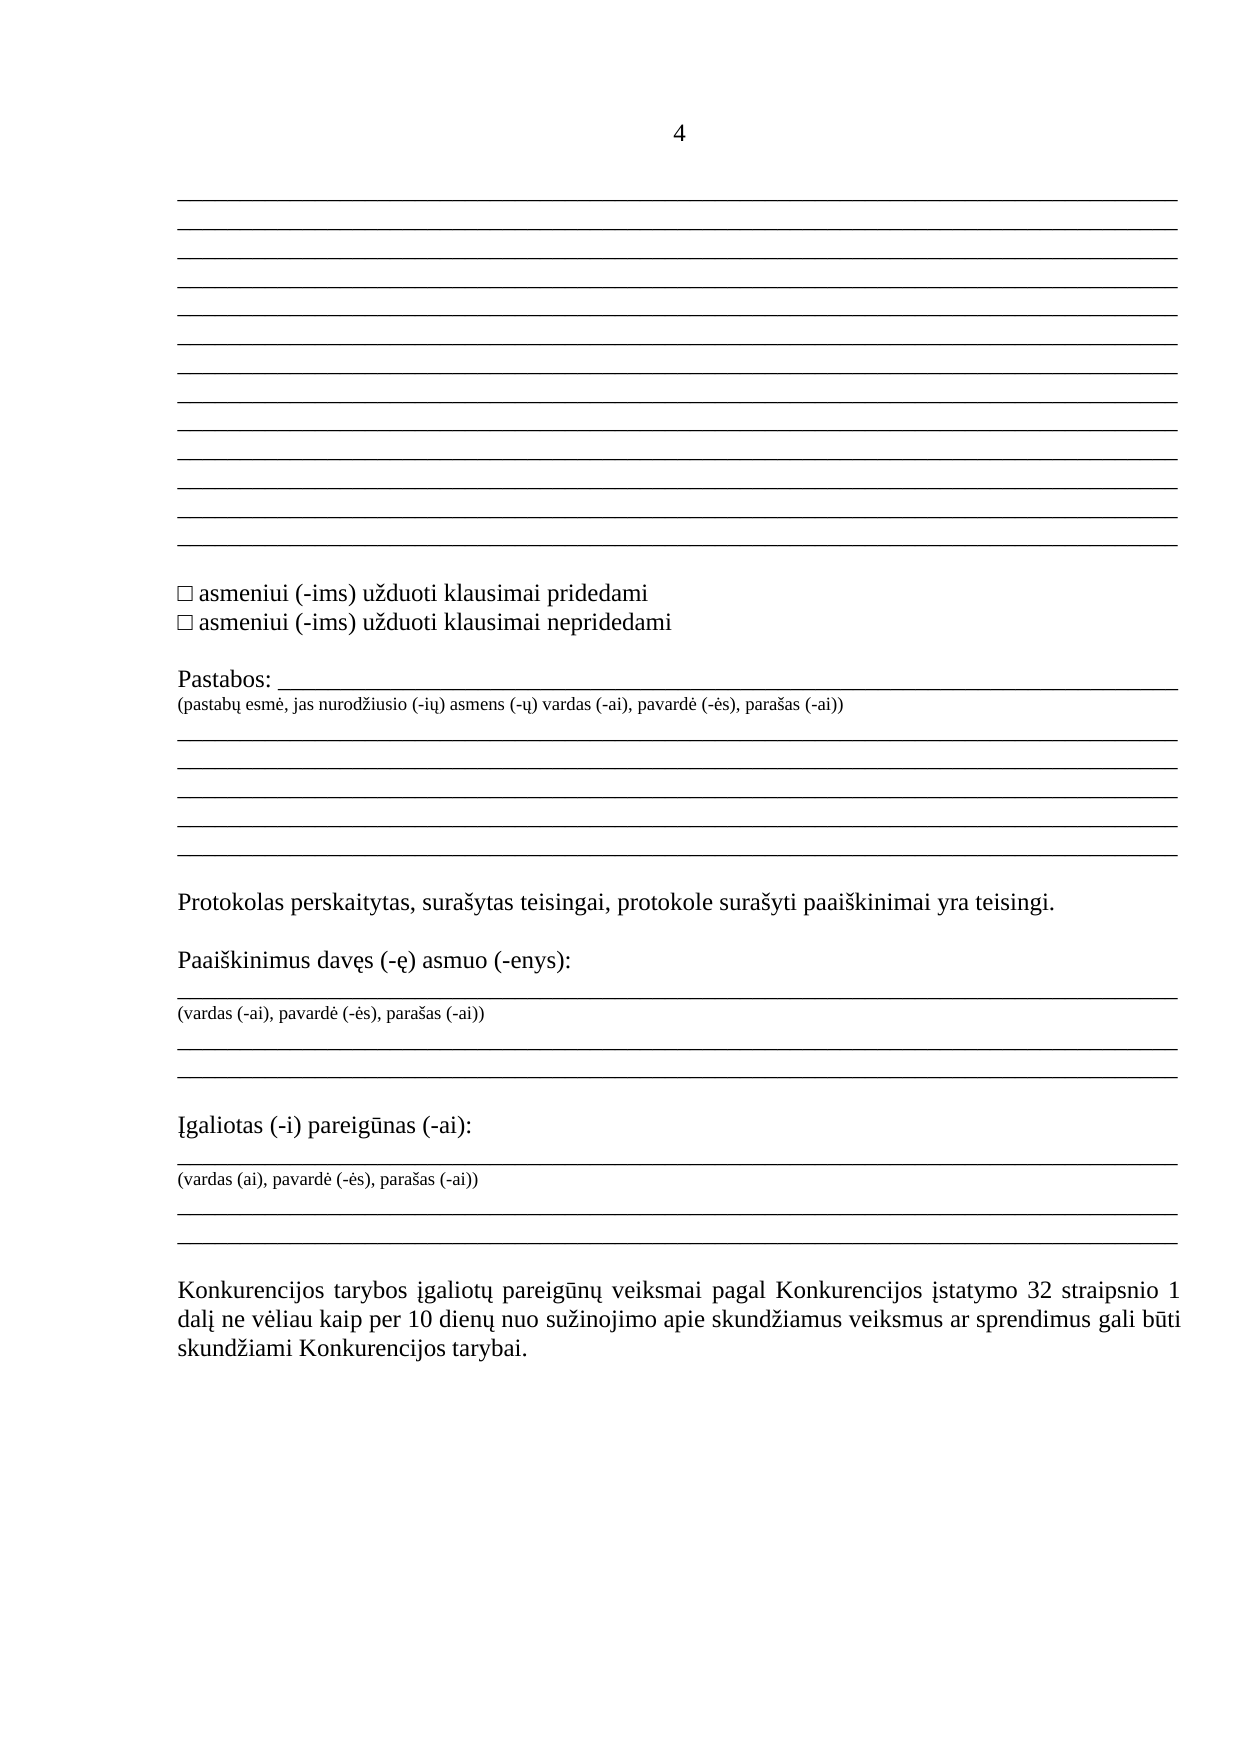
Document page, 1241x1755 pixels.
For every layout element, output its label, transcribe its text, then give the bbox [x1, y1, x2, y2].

text ________________________________________________________________________________ [177, 291, 1181, 319]
text ________________________________________________________________________________ [177, 715, 1181, 743]
text ________________________________________________________________________________ [177, 973, 1181, 1002]
text Konkurencijos tarybos įgaliotų pareigūnų veiksmai pagal Konkurencijos įstatymo 32 straipsnio 1 dalį ne vėliau kaip per 10 dienų nuo sužinojimo apie skundžiamus veiksmus ar sprendimus gali būti skundžiami Konkurencijos tarybai. [177, 1275, 1181, 1362]
text (pastabų esmė, jas nurodžiusio (-ių) asmens (-ų) vardas (-ai), pavardė (-ės), parašas (-ai)) [177, 693, 1181, 715]
text Paaiškinimus davęs (-ę) asmuo (-enys): [177, 945, 1181, 973]
text ________________________________________________________________________________ [177, 1189, 1181, 1218]
text ________________________________________________________________________________ [177, 204, 1181, 233]
text ________________________________________________________________________________ [177, 319, 1181, 348]
text (vardas (ai), pavardė (-ės), parašas (-ai)) [177, 1167, 1181, 1189]
text ________________________________________________________________________________ [177, 772, 1181, 801]
text ________________________________________________________________________________ [177, 801, 1181, 830]
text ________________________________________________________________________________ [177, 176, 1181, 204]
text ________________________________________________________________________________ [177, 1218, 1181, 1247]
text (vardas (-ai), pavardė (-ės), parašas (-ai)) [177, 1002, 1181, 1024]
text ________________________________________________________________________________ [177, 348, 1181, 377]
text ________________________________________________________________________________ [177, 1024, 1181, 1052]
text □ asmeniui (-ims) užduoti klausimai pridedami [177, 578, 1181, 607]
text Pastabos: ________________________________________________________________________ [177, 664, 1181, 693]
text □ asmeniui (-ims) užduoti klausimai nepridedami [177, 607, 1181, 636]
text ________________________________________________________________________________ [177, 521, 1181, 549]
text Įgaliotas (-i) pareigūnas (-ai): [177, 1110, 1181, 1139]
text ________________________________________________________________________________ [177, 434, 1181, 463]
text ________________________________________________________________________________ [177, 233, 1181, 262]
text ________________________________________________________________________________ [177, 743, 1181, 772]
text Protokolas perskaitytas, surašytas teisingai, protokole surašyti paaiškinimai yra teisingi. [177, 887, 1181, 916]
text ________________________________________________________________________________ [177, 1052, 1181, 1081]
text ________________________________________________________________________________ [177, 406, 1181, 434]
text ________________________________________________________________________________ [177, 1139, 1181, 1167]
text ________________________________________________________________________________ [177, 830, 1181, 858]
text ________________________________________________________________________________ [177, 377, 1181, 406]
text ________________________________________________________________________________ [177, 463, 1181, 492]
text ________________________________________________________________________________ [177, 262, 1181, 291]
text ________________________________________________________________________________ [177, 492, 1181, 521]
